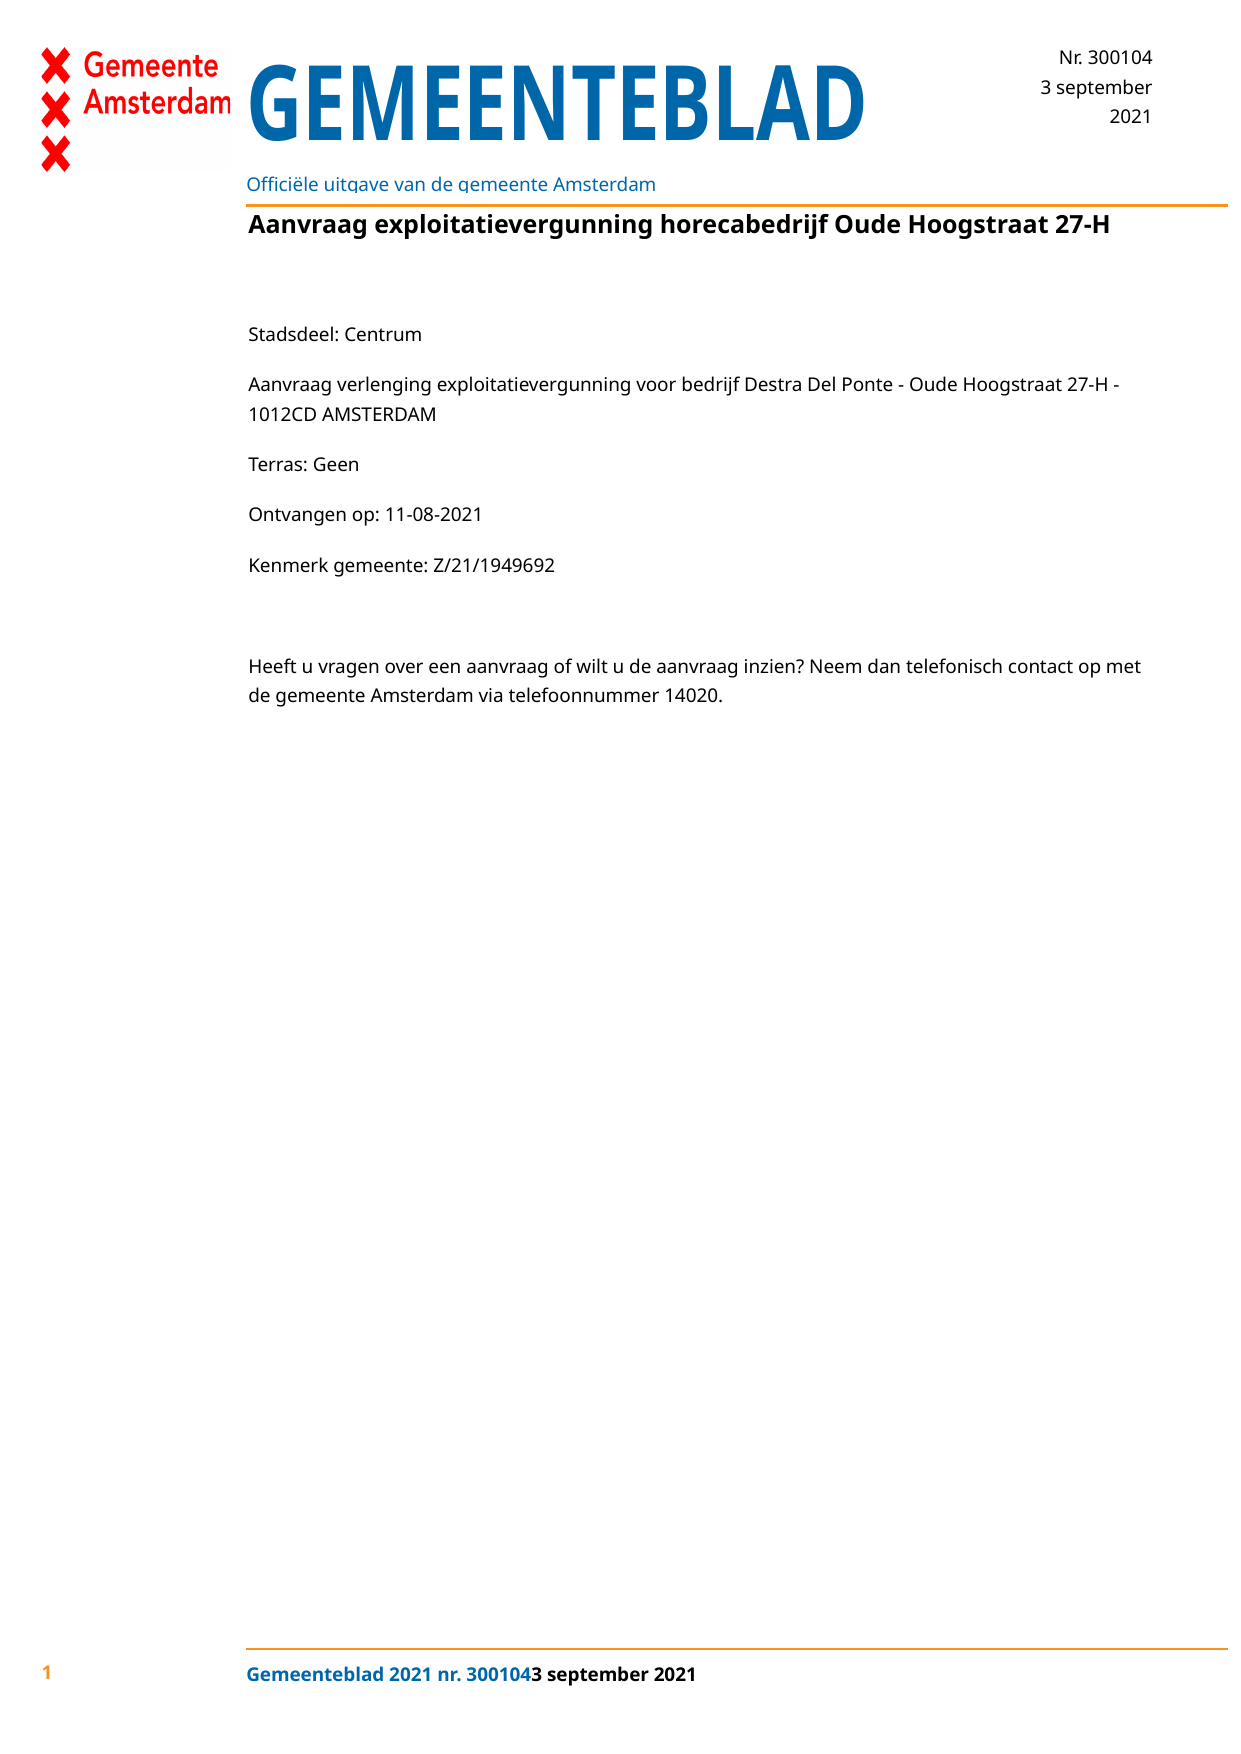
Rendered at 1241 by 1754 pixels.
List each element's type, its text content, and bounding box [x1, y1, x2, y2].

text Ontvangen op: 11-08-2021 [248, 502, 1152, 527]
text Kenmerk gemeente: Z/21/1949692 [248, 552, 1152, 578]
text Stadsdeel: Centrum [248, 321, 1152, 346]
text Heeft u vragen over een aanvraag of wilt u de aanvraag inzien? Neem dan telefonisch contact op met de gemeente Amsterdam via telefoonnummer 14020. [248, 653, 1152, 708]
text Aanvraag exploitatievergunning horecabedrijf Oude Hoogstraat 27-H [248, 207, 1152, 241]
text Aanvraag verlenging exploitatievergunning voor bedrijf Destra Del Ponte - Oude Hoogstraat 27-H - 1012CD AMSTERDAM [248, 371, 1152, 426]
picture [41, 47, 231, 172]
text Terras: Geen [248, 451, 1152, 477]
